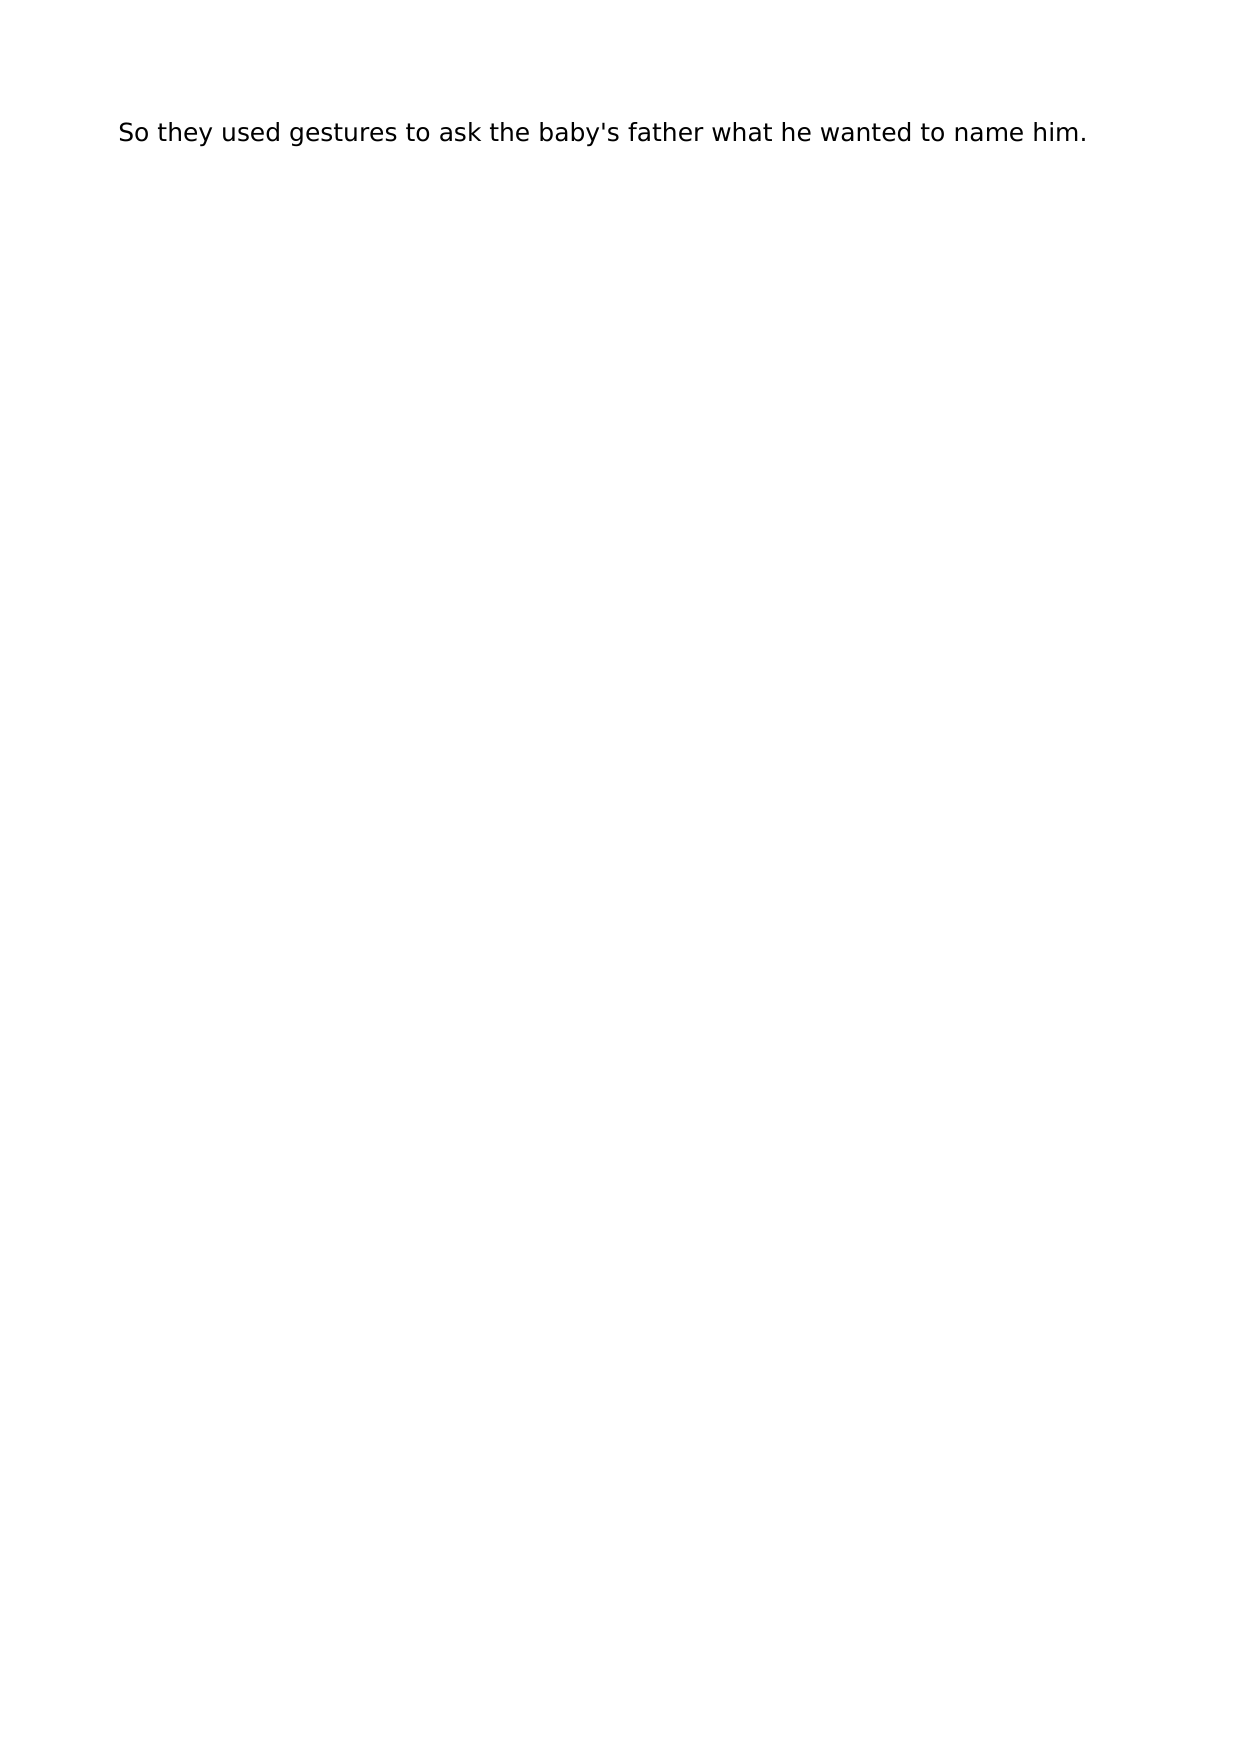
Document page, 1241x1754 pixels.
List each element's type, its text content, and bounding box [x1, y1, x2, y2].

text So they used gestures to ask the baby's father what he wanted to name him. [118, 118, 1122, 147]
